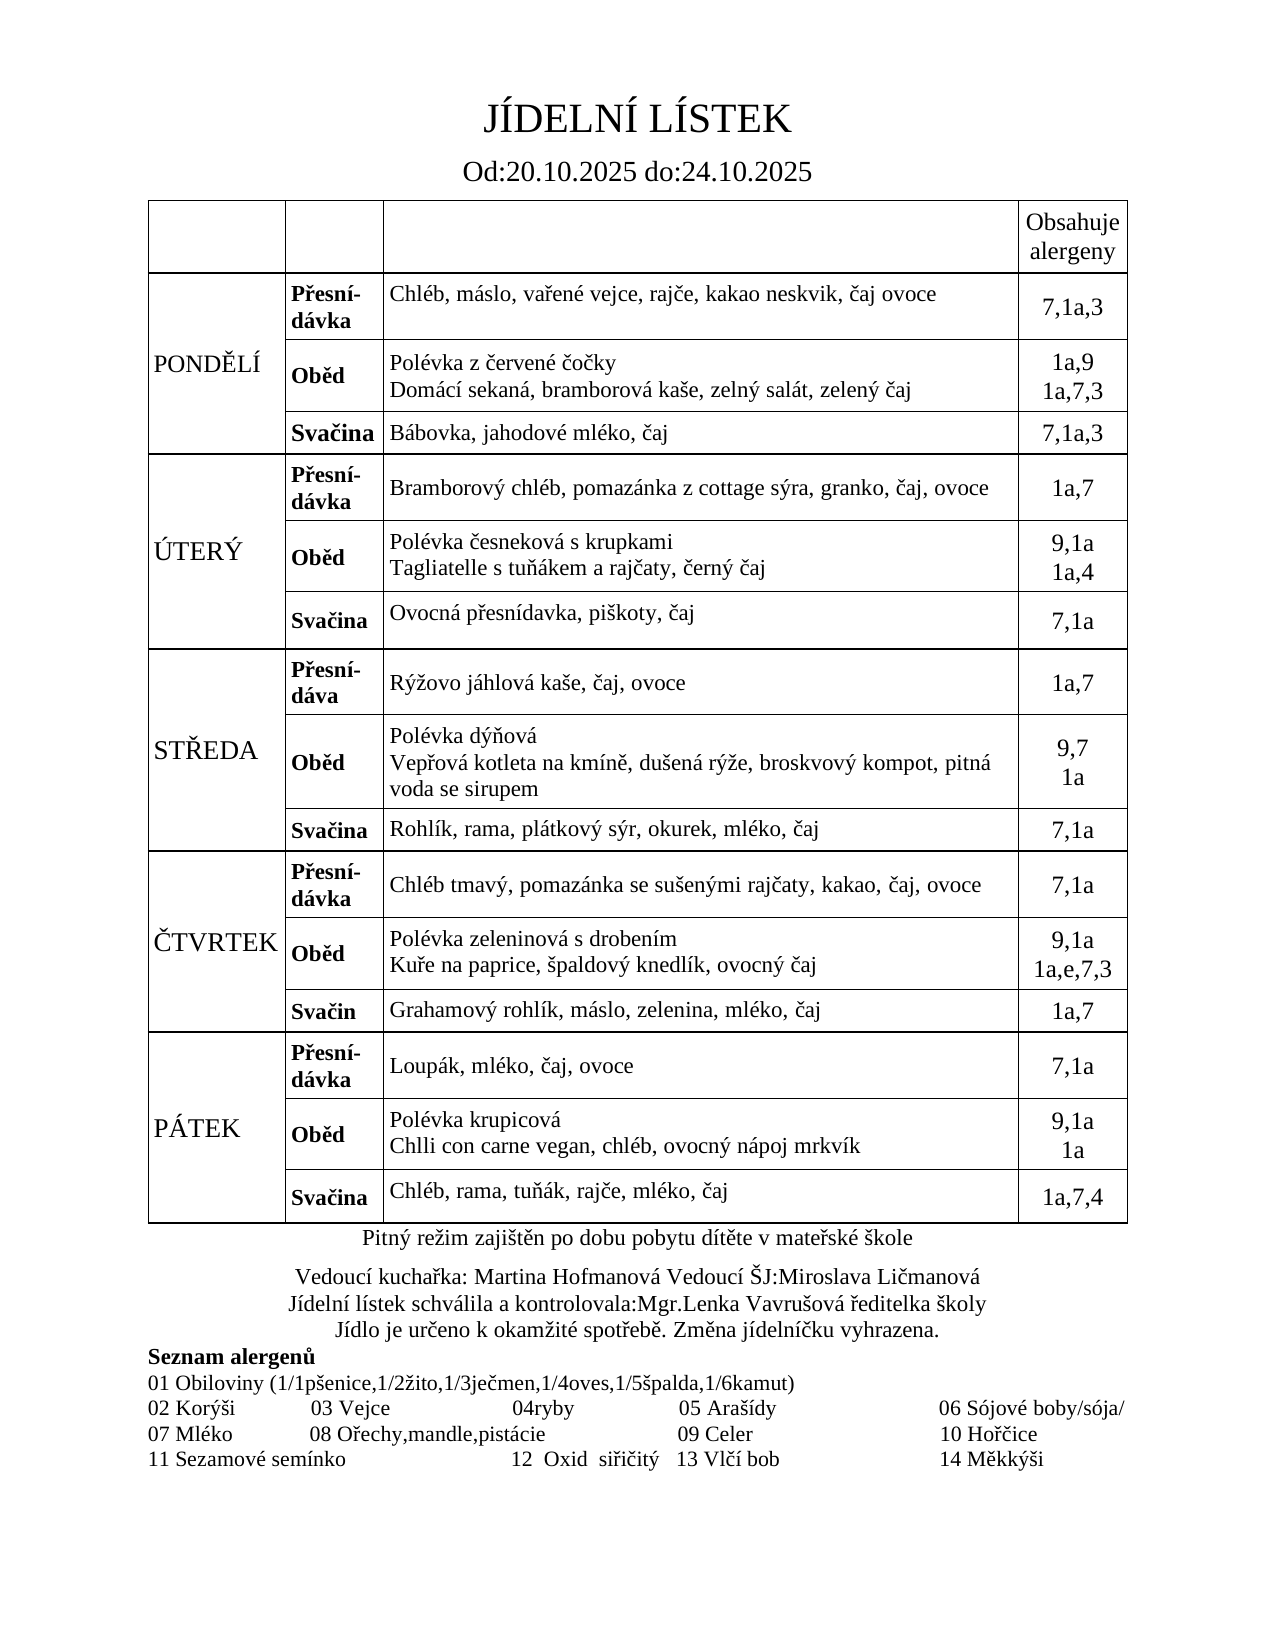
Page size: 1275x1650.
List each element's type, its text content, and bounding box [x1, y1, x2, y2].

table_cell 7,1a,3 [1019, 274, 1127, 339]
table_cell 7,1a [1019, 852, 1127, 917]
table_cell Bábovka, jahodové mléko, čaj [384, 412, 1018, 453]
text 01 Obiloviny (1/1pšenice,1/2žito,1/3ječmen,1/4oves,1/5špalda,1/6kamut) [148, 1369, 1127, 1395]
table_cell Svačin [286, 990, 383, 1031]
table_cell 9,7 1a [1019, 715, 1127, 807]
table_cell Rohlík, rama, plátkový sýr, okurek, mléko, čaj [384, 809, 1018, 850]
table_cell Ovocná přesnídavka, piškoty, čaj [384, 592, 1018, 648]
table_cell Přesní-dávka [286, 852, 383, 917]
table_cell Oběd [286, 521, 383, 591]
table_cell STŘEDA [149, 650, 285, 850]
table_cell Polévka zeleninová s drobením Kuře na paprice, špaldový knedlík, ovocný čaj [384, 918, 1018, 988]
table_cell Svačina [286, 412, 383, 453]
text Jídelní lístek schválila a kontrolovala:Mgr.Lenka Vavrušová ředitelka školy [148, 1290, 1127, 1316]
table_cell Chléb, rama, tuňák, rajče, mléko, čaj [384, 1170, 1018, 1222]
table_cell ÚTERÝ [149, 455, 285, 648]
table_cell Polévka z červené čočky Domácí sekaná, bramborová kaše, zelný salát, zelený čaj [384, 340, 1018, 411]
table_cell Přesní-dávka [286, 274, 383, 339]
table_cell 7,1a [1019, 809, 1127, 850]
table_cell Oběd [286, 918, 383, 988]
table_header Obsahuje alergeny [1019, 201, 1127, 272]
table_cell 9,1a 1a [1019, 1099, 1127, 1169]
text Od:20.10.2025 do:24.10.2025 [148, 154, 1127, 188]
table_cell 9,1a 1a,e,7,3 [1019, 918, 1127, 988]
table_cell Loupák, mléko, čaj, ovoce [384, 1033, 1018, 1098]
table_cell Polévka krupicová Chlli con carne vegan, chléb, ovocný nápoj mrkvík [384, 1099, 1018, 1169]
table_cell 9,1a 1a,4 [1019, 521, 1127, 591]
text 11 Sezamové semínko 12 Oxid siřičitý 13 Vlčí bob 14 Měkkýši [148, 1446, 1127, 1471]
table_cell Grahamový rohlík, máslo, zelenina, mléko, čaj [384, 990, 1018, 1031]
table_cell Přesní-dávka [286, 455, 383, 520]
table_cell 7,1a [1019, 592, 1127, 648]
table_cell 1a,7 [1019, 650, 1127, 714]
table_cell Přesní-dáva [286, 650, 383, 714]
table_header [384, 201, 1018, 272]
table_cell 1a,7,4 [1019, 1170, 1127, 1222]
text Pitný režim zajištěn po dobu pobytu dítěte v mateřské škole [148, 1224, 1127, 1251]
table_cell Polévka česneková s krupkami Tagliatelle s tuňákem a rajčaty, černý čaj [384, 521, 1018, 591]
table_cell 7,1a [1019, 1033, 1127, 1098]
table_header [149, 201, 285, 272]
text Seznam alergenů [148, 1343, 1127, 1369]
table_cell 1a,9 1a,7,3 [1019, 340, 1127, 411]
text Vedoucí kuchařka: Martina Hofmanová Vedoucí ŠJ:Miroslava Ličmanová [148, 1263, 1127, 1290]
text Jídlo je určeno k okamžité spotřebě. Změna jídelníčku vyhrazena. [148, 1316, 1127, 1343]
table_cell 1a,7 [1019, 990, 1127, 1031]
table_cell Svačina [286, 809, 383, 850]
text 02 Korýši 03 Vejce 04ryby 05 Arašídy 06 Sójové boby/sója/ 07 Mléko 08 Ořechy,mandle,pistácie 09 Celer 10 Hořčice [148, 1395, 1127, 1446]
table_cell Chléb tmavý, pomazánka se sušenými rajčaty, kakao, čaj, ovoce [384, 852, 1018, 917]
table_cell 7,1a,3 [1019, 412, 1127, 453]
table_cell Oběd [286, 715, 383, 807]
table_cell Rýžovo jáhlová kaše, čaj, ovoce [384, 650, 1018, 714]
table_cell Svačina [286, 1170, 383, 1222]
table_cell ČTVRTEK [149, 852, 285, 1031]
table_cell Oběd [286, 340, 383, 411]
table_cell Svačina [286, 592, 383, 648]
table_cell PÁTEK [149, 1033, 285, 1222]
text JÍDELNÍ LÍSTEK [148, 94, 1127, 142]
table_cell Přesní-dávka [286, 1033, 383, 1098]
table_cell Chléb, máslo, vařené vejce, rajče, kakao neskvik, čaj ovoce [384, 274, 1018, 339]
table_cell PONDĚLÍ [149, 274, 285, 453]
table_header [286, 201, 383, 272]
table_cell 1a,7 [1019, 455, 1127, 520]
table_cell Polévka dýňová Vepřová kotleta na kmíně, dušená rýže, broskvový kompot, pitná voda se sirupem [384, 715, 1018, 807]
table_cell Bramborový chléb, pomazánka z cottage sýra, granko, čaj, ovoce [384, 455, 1018, 520]
table_cell Oběd [286, 1099, 383, 1169]
